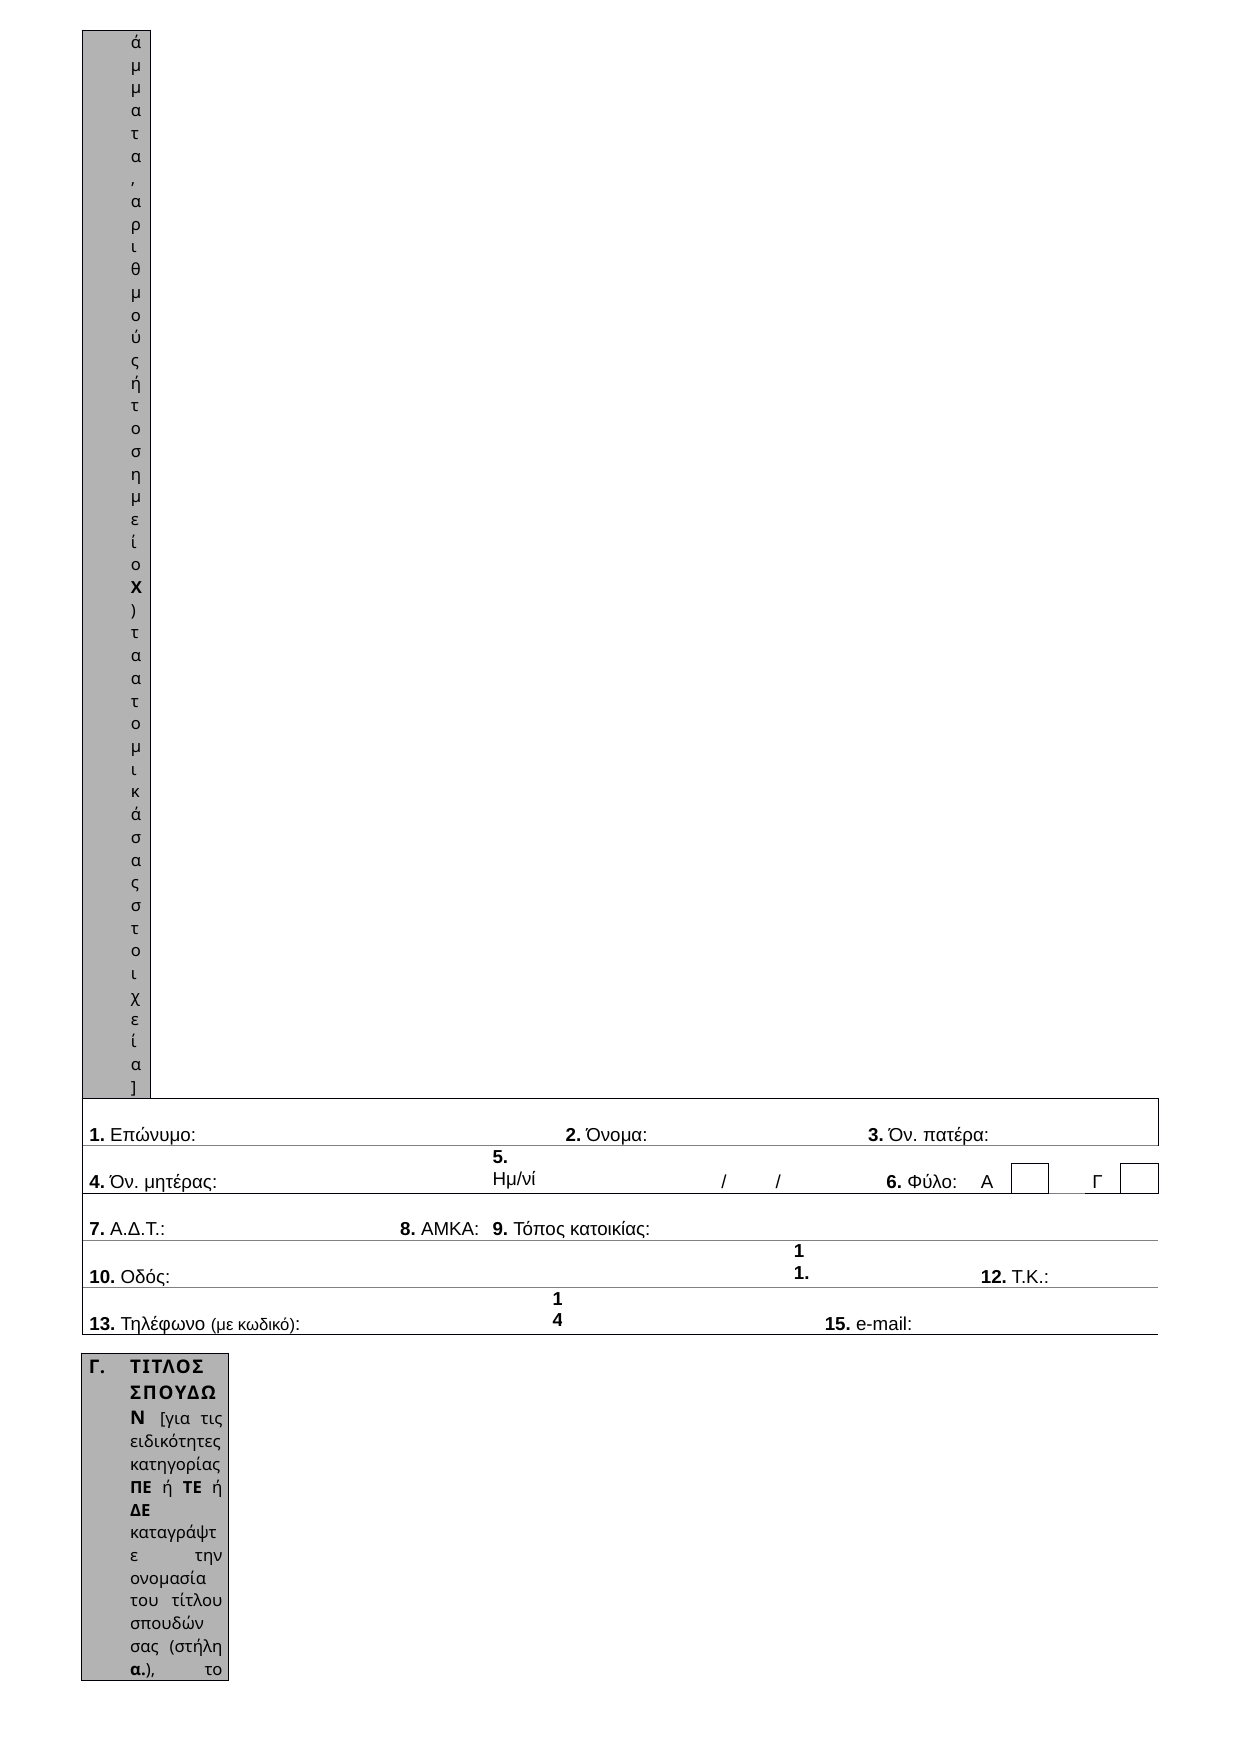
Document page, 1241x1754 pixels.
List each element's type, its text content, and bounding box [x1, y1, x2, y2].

table_cell 15. e-mail: [818, 1288, 944, 1334]
table_cell / [768, 1146, 787, 1192]
table_cell [1049, 1146, 1085, 1163]
table_cell 1. Επώνυμο: [83, 1099, 203, 1145]
table_cell [974, 1194, 1158, 1240]
table_cell [1121, 1164, 1158, 1192]
table_cell 10. Οδός: [83, 1241, 180, 1287]
table_cell [1049, 1163, 1085, 1192]
table_cell 2. Όνομα: [562, 1099, 714, 1145]
table_cell 4. Όν. μητέρας: [83, 1146, 232, 1192]
table_cell [1069, 1241, 1158, 1287]
table_header Γ. ΤΙΤΛΟΣ ΣΠΟΥΔΩΝ [για τις ειδικότητες κατηγορίας ΠΕ ή ΤΕ ή ΔΕ καταγράψτε την ονομασία του τίτλου σπουδών σας (στήλη α.), το [82, 1354, 228, 1680]
table_cell [178, 1194, 393, 1240]
table_cell 8. ΑΜΚΑ: [393, 1194, 485, 1240]
table_cell 14. Κινητό: [545, 1288, 562, 1334]
table_cell 11. Αριθ.: [787, 1241, 817, 1287]
table_cell [545, 1146, 714, 1192]
table_cell 7. Α.Δ.Τ.: [83, 1194, 178, 1240]
table_cell [1011, 1146, 1048, 1163]
table_cell [944, 1288, 1158, 1334]
table_cell [732, 1146, 768, 1192]
table_cell [180, 1241, 787, 1287]
table_cell 5. Ημ/νία γέννησης: [485, 1146, 545, 1192]
table_cell 12. Τ.Κ.: [974, 1241, 1069, 1287]
table_cell [562, 1288, 817, 1334]
table_cell [1012, 1164, 1048, 1192]
table_cell [317, 1288, 545, 1334]
table_cell 13. Τηλέφωνο (με κωδικό): [83, 1288, 317, 1334]
table_cell [1011, 1099, 1158, 1145]
table_cell / [714, 1146, 732, 1192]
table_cell [787, 1146, 861, 1192]
table_cell 3. Όν. πατέρα: [861, 1099, 1011, 1145]
table_cell [861, 1146, 887, 1192]
table_cell [818, 1241, 973, 1287]
table_cell Γ [1085, 1146, 1121, 1192]
table_cell 9. Τόπος κατοικίας: [485, 1194, 973, 1240]
table_cell [1121, 1146, 1158, 1163]
table_cell 6. Φύλο: [887, 1146, 973, 1192]
table_cell [232, 1146, 485, 1192]
table_cell [203, 1099, 562, 1145]
table_header άμματα, αριθμούς ή το σημείο Χ) τα ατομικά σας στοιχεία] [83, 31, 150, 1098]
table_cell [714, 1099, 861, 1145]
table_cell Α [974, 1146, 1011, 1192]
